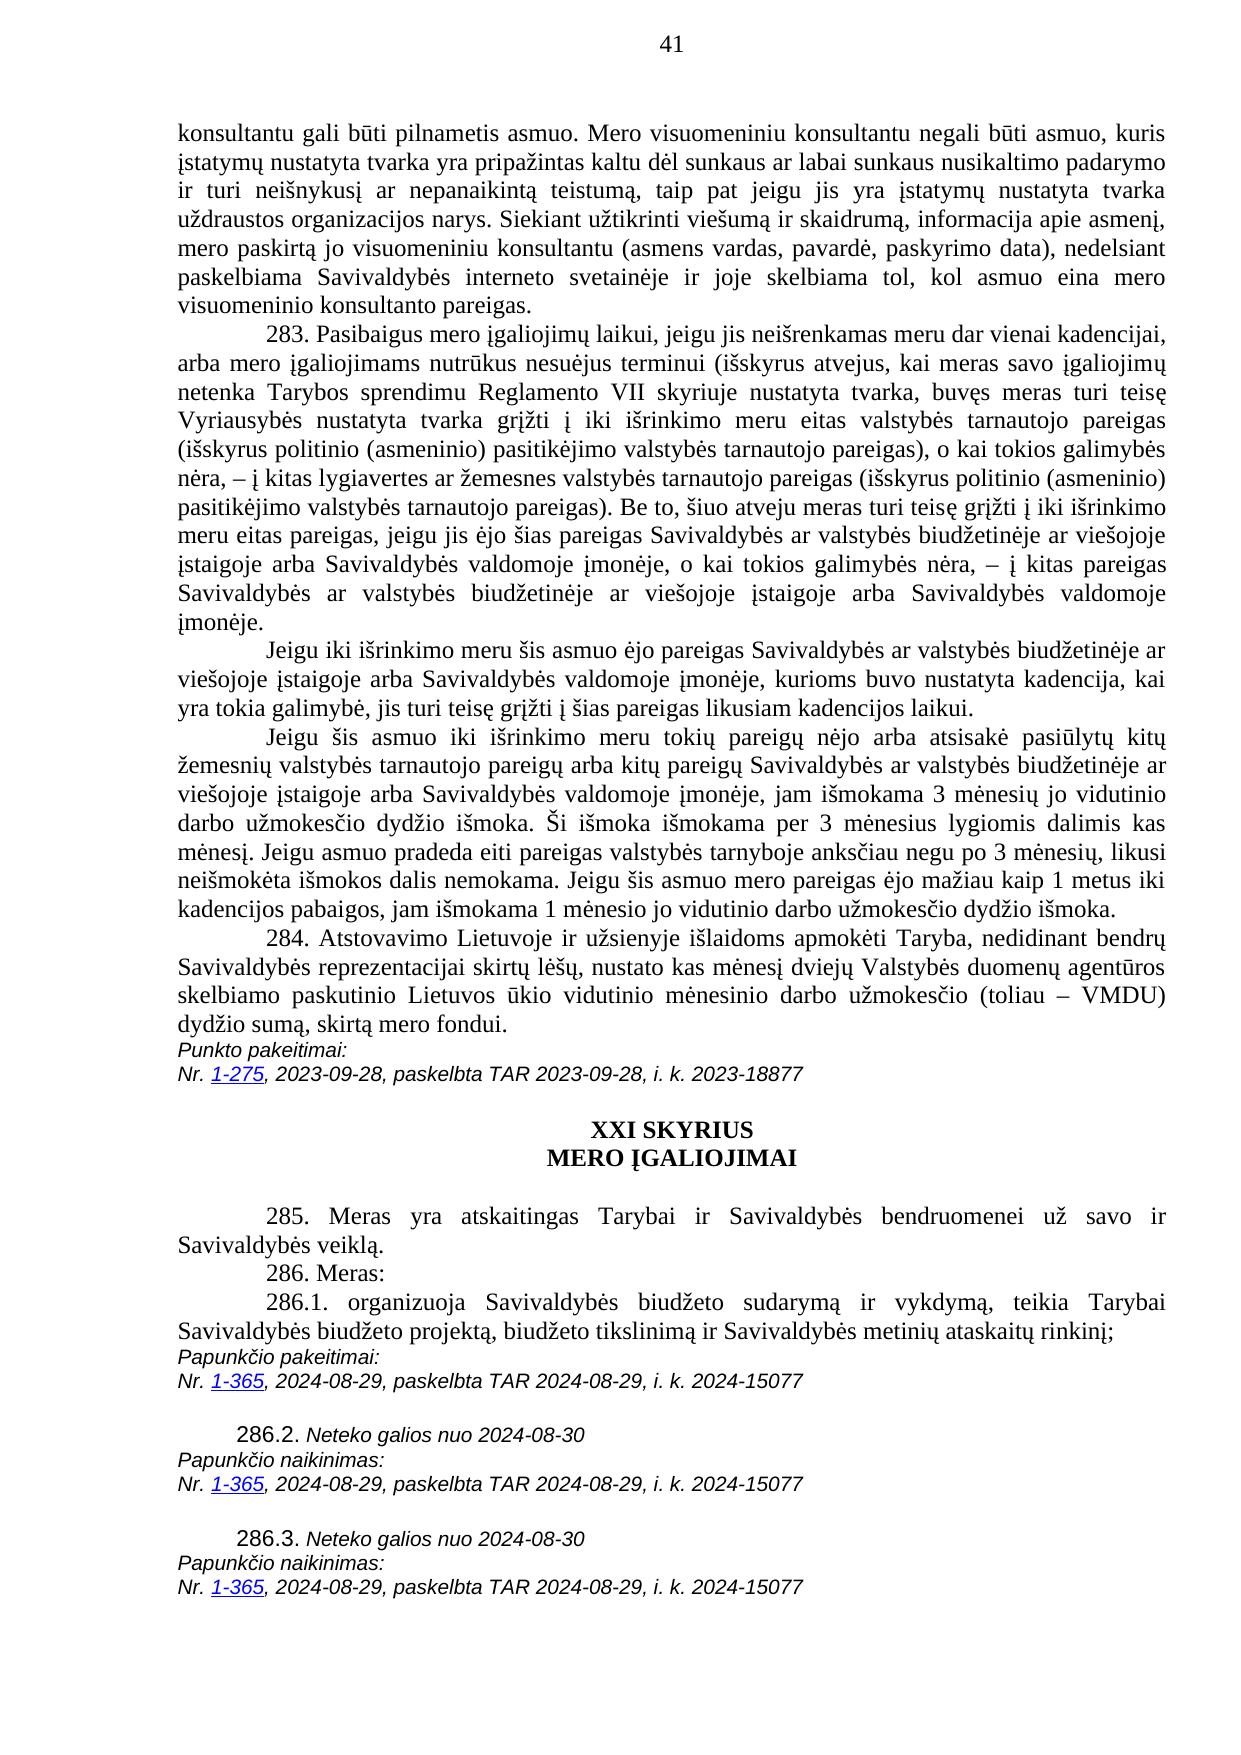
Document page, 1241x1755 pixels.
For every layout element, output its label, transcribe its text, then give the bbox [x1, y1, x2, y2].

text 286.1. organizuoja Savivaldybės biudžeto sudarymą ir vykdymą, teikia Tarybai Savivaldybės biudžeto projektą, biudžeto tikslinimą ir Savivaldybės metinių ataskaitų rinkinį; [177, 1287, 1167, 1345]
text 286.3. Neteko galios nuo 2024-08-30 [177, 1524, 1167, 1551]
text 284. Atstovavimo Lietuvoje ir užsienyje išlaidoms apmokėti Taryba, nedidinant bendrų Savivaldybės reprezentacijai skirtų lėšų, nustato kas mėnesį dviejų Valstybės duomenų agentūros skelbiamo paskutinio Lietuvos ūkio vidutinio mėnesinio darbo užmokesčio (toliau – VMDU) dydžio sumą, skirtą mero fondui. [177, 923, 1167, 1038]
text Punkto pakeitimai: [177, 1038, 1167, 1062]
text Nr. 1-275, 2023-09-28, paskelbta TAR 2023-09-28, i. k. 2023-18877 [177, 1062, 1167, 1086]
text MERO ĮGALIOJIMAI [177, 1143, 1167, 1172]
text Papunkčio naikinimas: [177, 1448, 1167, 1472]
text Papunkčio pakeitimai: [177, 1345, 1167, 1369]
text Jeigu šis asmuo iki išrinkimo meru tokių pareigų nėjo arba atsisakė pasiūlytų kitų žemesnių valstybės tarnautojo pareigų arba kitų pareigų Savivaldybės ar valstybės biudžetinėje ar viešojoje įstaigoje arba Savivaldybės valdomoje įmonėje, jam išmokama 3 mėnesių jo vidutinio darbo užmokesčio dydžio išmoka. Ši išmoka išmokama per 3 mėnesius lygiomis dalimis kas mėnesį. Jeigu asmuo pradeda eiti pareigas valstybės tarnyboje anksčiau negu po 3 mėnesių, likusi neišmokėta išmokos dalis nemokama. Jeigu šis asmuo mero pareigas ėjo mažiau kaip 1 metus iki kadencijos pabaigos, jam išmokama 1 mėnesio jo vidutinio darbo užmokesčio dydžio išmoka. [177, 722, 1167, 923]
text Papunkčio naikinimas: [177, 1551, 1167, 1575]
text Nr. 1-365, 2024-08-29, paskelbta TAR 2024-08-29, i. k. 2024-15077 [177, 1575, 1167, 1599]
text Nr. 1-365, 2024-08-29, paskelbta TAR 2024-08-29, i. k. 2024-15077 [177, 1472, 1167, 1496]
text konsultantu gali būti pilnametis asmuo. Mero visuomeniniu konsultantu negali būti asmuo, kuris įstatymų nustatyta tvarka yra pripažintas kaltu dėl sunkaus ar labai sunkaus nusikaltimo padarymo ir turi neišnykusį ar nepanaikintą teistumą, taip pat jeigu jis yra įstatymų nustatyta tvarka uždraustos organizacijos narys. Siekiant užtikrinti viešumą ir skaidrumą, informacija apie asmenį, mero paskirtą jo visuomeniniu konsultantu (asmens vardas, pavardė, paskyrimo data), nedelsiant paskelbiama Savivaldybės interneto svetainėje ir joje skelbiama tol, kol asmuo eina mero visuomeninio konsultanto pareigas. [177, 118, 1167, 319]
text 285. Meras yra atskaitingas Tarybai ir Savivaldybės bendruomenei už savo ir Savivaldybės veiklą. [177, 1201, 1167, 1258]
text Jeigu iki išrinkimo meru šis asmuo ėjo pareigas Savivaldybės ar valstybės biudžetinėje ar viešojoje įstaigoje arba Savivaldybės valdomoje įmonėje, kurioms buvo nustatyta kadencija, kai yra tokia galimybė, jis turi teisę grįžti į šias pareigas likusiam kadencijos laikui. [177, 636, 1167, 722]
text 283. Pasibaigus mero įgaliojimų laikui, jeigu jis neišrenkamas meru dar vienai kadencijai, arba mero įgaliojimams nutrūkus nesuėjus terminui (išskyrus atvejus, kai meras savo įgaliojimų netenka Tarybos sprendimu Reglamento VII skyriuje nustatyta tvarka, buvęs meras turi teisę Vyriausybės nustatyta tvarka grįžti į iki išrinkimo meru eitas valstybės tarnautojo pareigas (išskyrus politinio (asmeninio) pasitikėjimo valstybės tarnautojo pareigas), o kai tokios galimybės nėra, – į kitas lygiavertes ar žemesnes valstybės tarnautojo pareigas (išskyrus politinio (asmeninio) pasitikėjimo valstybės tarnautojo pareigas). Be to, šiuo atveju meras turi teisę grįžti į iki išrinkimo meru eitas pareigas, jeigu jis ėjo šias pareigas Savivaldybės ar valstybės biudžetinėje ar viešojoje įstaigoje arba Savivaldybės valdomoje įmonėje, o kai tokios galimybės nėra, – į kitas pareigas Savivaldybės ar valstybės biudžetinėje ar viešojoje įstaigoje arba Savivaldybės valdomoje įmonėje. [177, 319, 1167, 636]
text 286. Meras: [177, 1258, 1167, 1287]
text Nr. 1-365, 2024-08-29, paskelbta TAR 2024-08-29, i. k. 2024-15077 [177, 1369, 1167, 1393]
text XXI SKYRIUS [177, 1115, 1167, 1143]
text 286.2. Neteko galios nuo 2024-08-30 [177, 1421, 1167, 1448]
